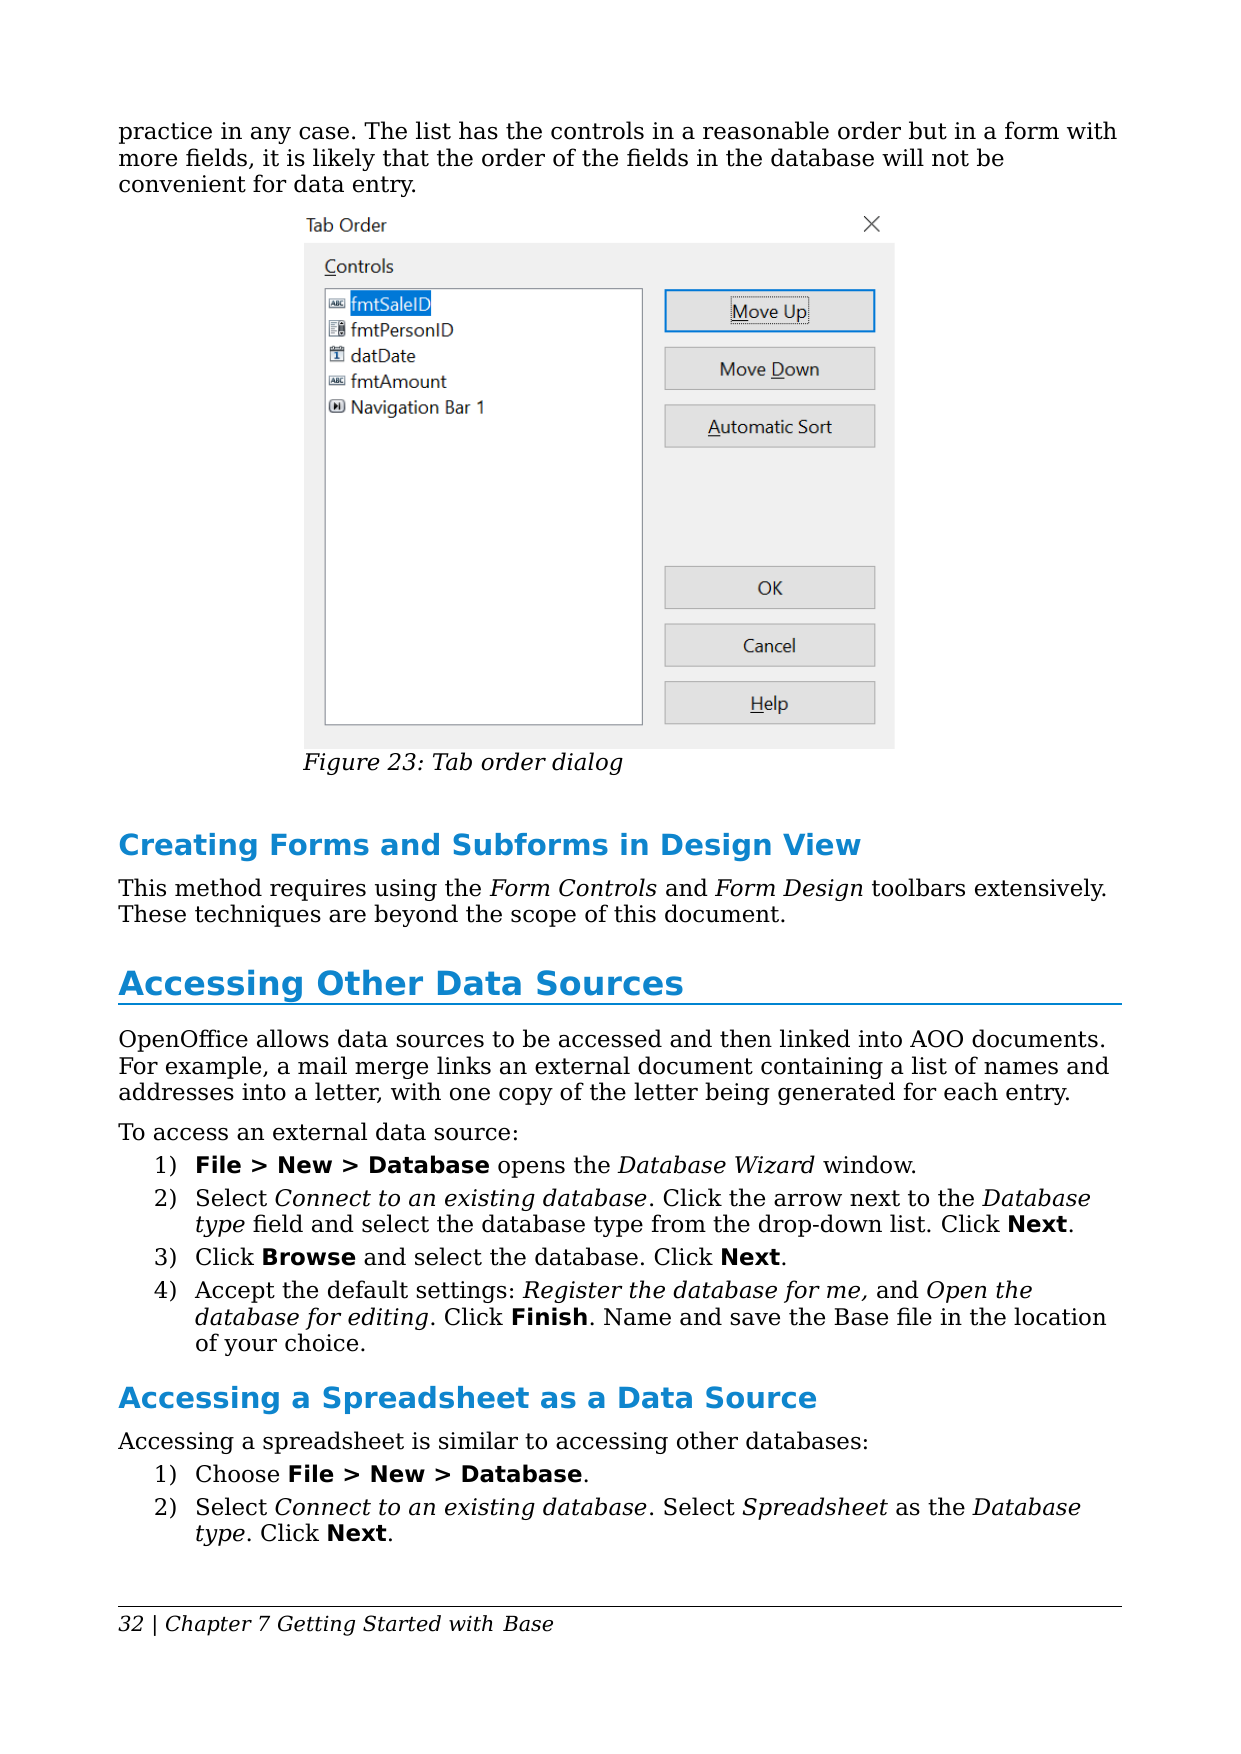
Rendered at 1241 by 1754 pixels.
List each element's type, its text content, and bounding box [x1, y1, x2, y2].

text This method requires using the Form Controls and Form Design toolbars extensively. These techniques are beyond the scope of this document. [118, 875, 1122, 928]
subtitle Accessing Other Data Sources [118, 964, 1122, 1003]
list Choose File > New > Database. [177, 1461, 1122, 1488]
text Figure 23: Tab order dialog [303, 211, 896, 776]
list Accept the default settings: Register the database for me, and Open the database for editing. Click Finish. Name and save the Base file in the location of your choice. [177, 1277, 1122, 1357]
text OpenOffice allows data sources to be accessed and then linked into AOO documents. For example, a mail merge links an external document containing a list of names and addresses into a letter, with one copy of the letter being generated for each entry. [118, 1024, 1122, 1106]
subtitle Accessing a Spreadsheet as a Data Source [118, 1382, 1122, 1416]
text practice in any case. The list has the controls in a reasonable order but in a form with more fields, it is likely that the order of the fields in the database will not be convenient for data entry. [118, 118, 1122, 198]
list Click Browse and select the database. Click Next. [177, 1244, 1122, 1271]
list Select Connect to an existing database. Select Spreadsheet as the Database type. Click Next. [177, 1494, 1122, 1547]
list To access an external data source: [118, 1119, 1122, 1145]
picture [304, 210, 895, 749]
subtitle Creating Forms and Subforms in Design View [118, 828, 1122, 862]
list File > New > Database opens the Database Wizard window. [177, 1152, 1122, 1178]
list Accessing a spreadsheet is similar to accessing other databases: [118, 1428, 1122, 1454]
list Select Connect to an existing database. Click the arrow next to the Database type field and select the database type from the drop-down list. Click Next. [177, 1185, 1122, 1238]
